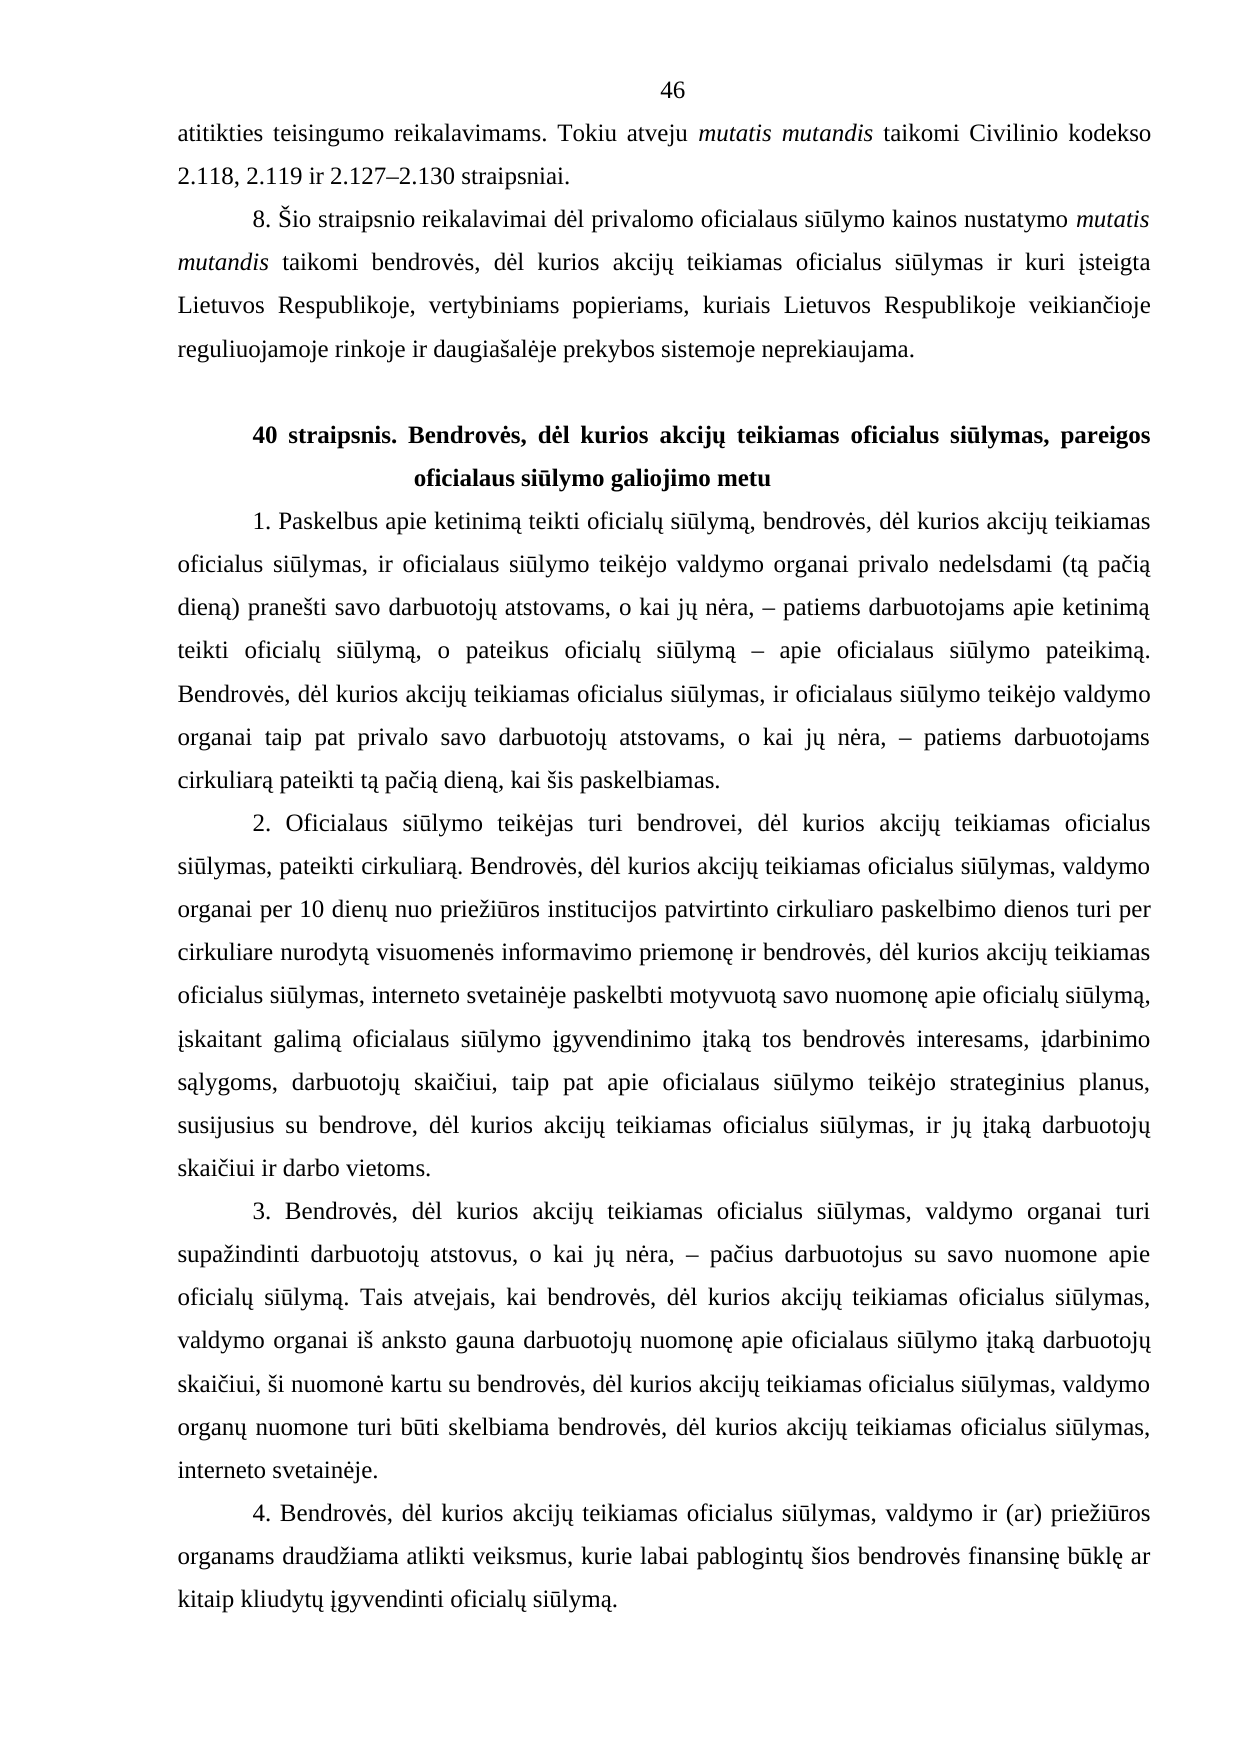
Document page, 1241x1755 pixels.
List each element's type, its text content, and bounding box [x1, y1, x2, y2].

text 1. Paskelbus apie ketinimą teikti oficialų siūlymą, bendrovės, dėl kurios akcijų teikiamas oficialus siūlymas, ir oficialaus siūlymo teikėjo valdymo organai privalo nedelsdami (tą pačią dieną) pranešti savo darbuotojų atstovams, o kai jų nėra, – patiems darbuotojams apie ketinimą teikti oficialų siūlymą, o pateikus oficialų siūlymą – apie oficialaus siūlymo pateikimą. Bendrovės, dėl kurios akcijų teikiamas oficialus siūlymas, ir oficialaus siūlymo teikėjo valdymo organai taip pat privalo savo darbuotojų atstovams, o kai jų nėra, – patiems darbuotojams cirkuliarą pateikti tą pačią dieną, kai šis paskelbiamas. [177, 506, 1152, 794]
text 8. Šio straipsnio reikalavimai dėl privalomo oficialaus siūlymo kainos nustatymo mutatis mutandis taikomi bendrovės, dėl kurios akcijų teikiamas oficialus siūlymas ir kuri įsteigta Lietuvos Respublikoje, vertybiniams popieriams, kuriais Lietuvos Respublikoje veikiančioje reguliuojamoje rinkoje ir daugiašalėje prekybos sistemoje neprekiaujama. [177, 204, 1152, 362]
text atitikties teisingumo reikalavimams. Tokiu atveju mutatis mutandis taikomi Civilinio kodekso 2.118, 2.119 ir 2.127–2.130 straipsniai. [177, 118, 1152, 190]
text 3. Bendrovės, dėl kurios akcijų teikiamas oficialus siūlymas, valdymo organai turi supažindinti darbuotojų atstovus, o kai jų nėra, – pačius darbuotojus su savo nuomone apie oficialų siūlymą. Tais atvejais, kai bendrovės, dėl kurios akcijų teikiamas oficialus siūlymas, valdymo organai iš anksto gauna darbuotojų nuomonę apie oficialaus siūlymo įtaką darbuotojų skaičiui, ši nuomonė kartu su bendrovės, dėl kurios akcijų teikiamas oficialus siūlymas, valdymo organų nuomone turi būti skelbiama bendrovės, dėl kurios akcijų teikiamas oficialus siūlymas, interneto svetainėje. [177, 1196, 1152, 1484]
text 40 straipsnis. Bendrovės, dėl kurios akcijų teikiamas oficialus siūlymas, pareigos oficialaus siūlymo galiojimo metu [252, 420, 1152, 492]
text 2. Oficialaus siūlymo teikėjas turi bendrovei, dėl kurios akcijų teikiamas oficialus siūlymas, pateikti cirkuliarą. Bendrovės, dėl kurios akcijų teikiamas oficialus siūlymas, valdymo organai per 10 dienų nuo priežiūros institucijos patvirtinto cirkuliaro paskelbimo dienos turi per cirkuliare nurodytą visuomenės informavimo priemonę ir bendrovės, dėl kurios akcijų teikiamas oficialus siūlymas, interneto svetainėje paskelbti motyvuotą savo nuomonę apie oficialų siūlymą, įskaitant galimą oficialaus siūlymo įgyvendinimo įtaką tos bendrovės interesams, įdarbinimo sąlygoms, darbuotojų skaičiui, taip pat apie oficialaus siūlymo teikėjo strateginius planus, susijusius su bendrove, dėl kurios akcijų teikiamas oficialus siūlymas, ir jų įtaką darbuotojų skaičiui ir darbo vietoms. [177, 808, 1152, 1182]
text 4. Bendrovės, dėl kurios akcijų teikiamas oficialus siūlymas, valdymo ir (ar) priežiūros organams draudžiama atlikti veiksmus, kurie labai pablogintų šios bendrovės finansinę būklę ar kitaip kliudytų įgyvendinti oficialų siūlymą. [177, 1498, 1152, 1613]
